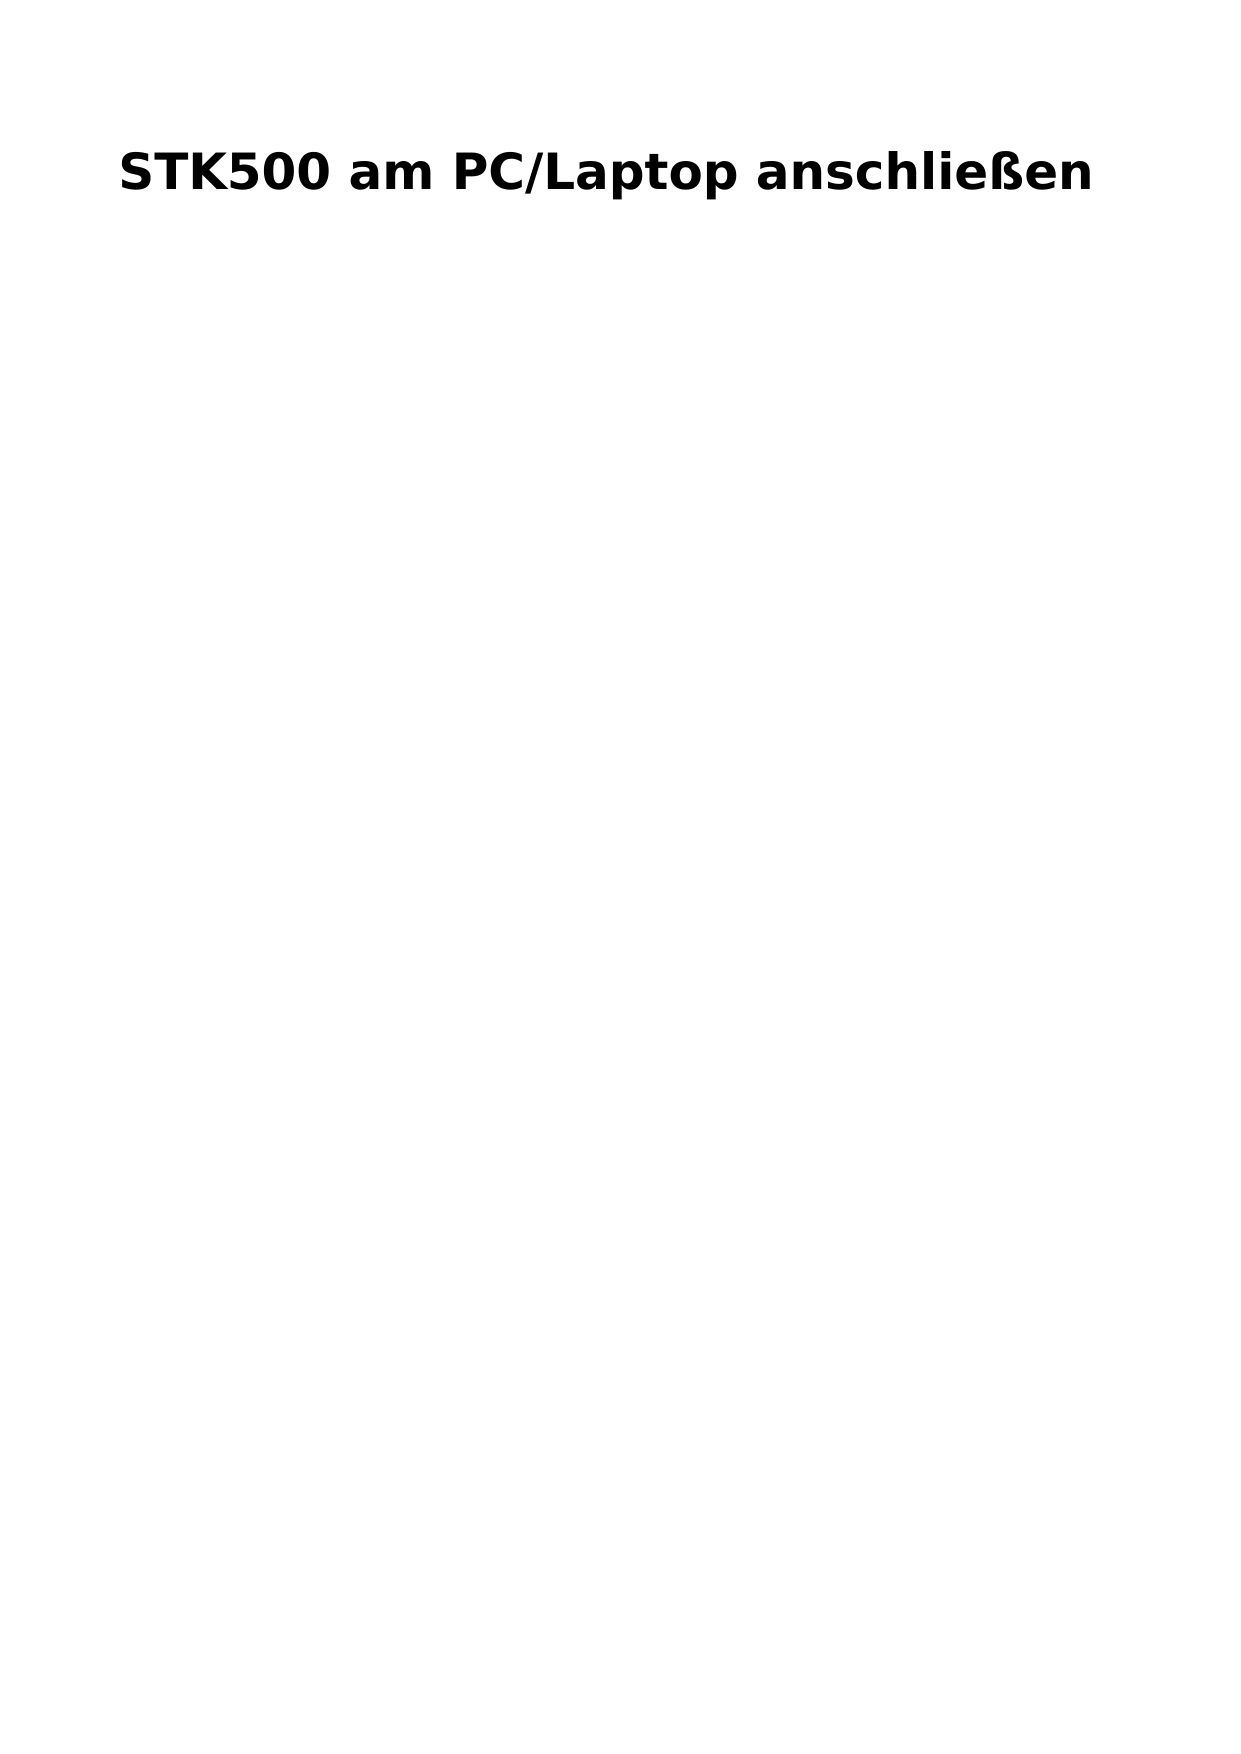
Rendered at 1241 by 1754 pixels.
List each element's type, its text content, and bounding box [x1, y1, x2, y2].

subtitle STK500 am PC/Laptop anschließen [118, 143, 1122, 201]
